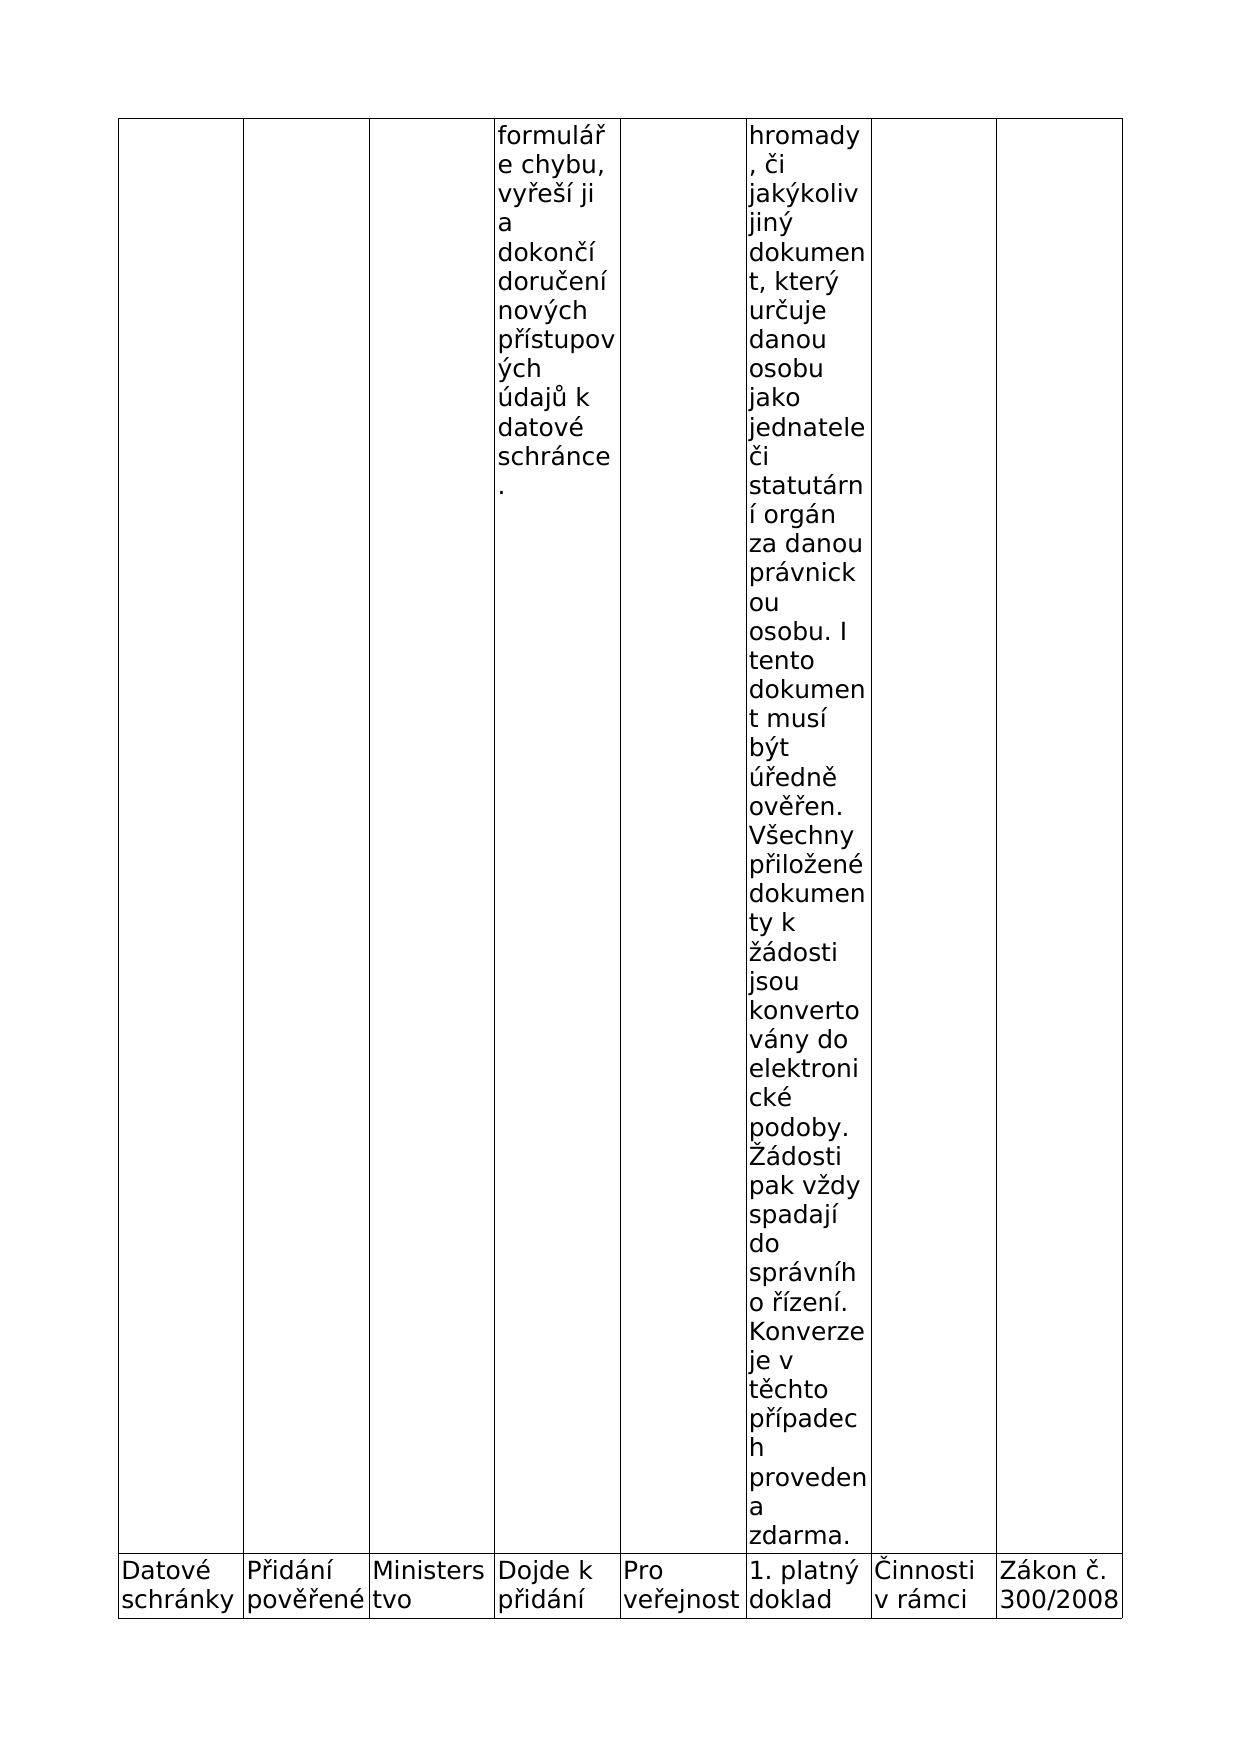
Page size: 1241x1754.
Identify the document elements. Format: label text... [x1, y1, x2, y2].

table_cell Datové schránky [119, 1554, 243, 1617]
table_cell 1. platný doklad [747, 1554, 871, 1617]
table_cell [244, 119, 369, 1553]
table_cell [872, 119, 996, 1553]
table_cell Dojde k přidání [495, 1554, 620, 1617]
table_cell formuláře chybu, vyřeší ji a dokončí doručení nových přístupových údajů k datové schránce. [495, 119, 620, 1553]
table_cell [621, 119, 746, 1553]
table_cell [370, 119, 494, 1553]
table_cell Pro veřejnost [621, 1554, 746, 1617]
table_cell hromady, či jakýkoliv jiný dokument, který určuje danou osobu jako jednatele či statutární orgán za danou právnickou osobu. I tento dokument musí být úředně ověřen. Všechny přiložené dokumenty k žádosti jsou konvertovány do elektronické podoby. Žádosti pak vždy spadají do správního řízení. Konverze je v těchto případech provedena zdarma. [747, 119, 871, 1553]
table_cell Činnosti v rámci [872, 1554, 996, 1617]
table_cell Přidání pověřené [244, 1554, 369, 1617]
table_cell [997, 119, 1122, 1553]
table_cell [119, 119, 243, 1553]
table_cell Zákon č. 300/2008 [997, 1554, 1122, 1617]
table_cell Ministerstvo [370, 1554, 494, 1617]
